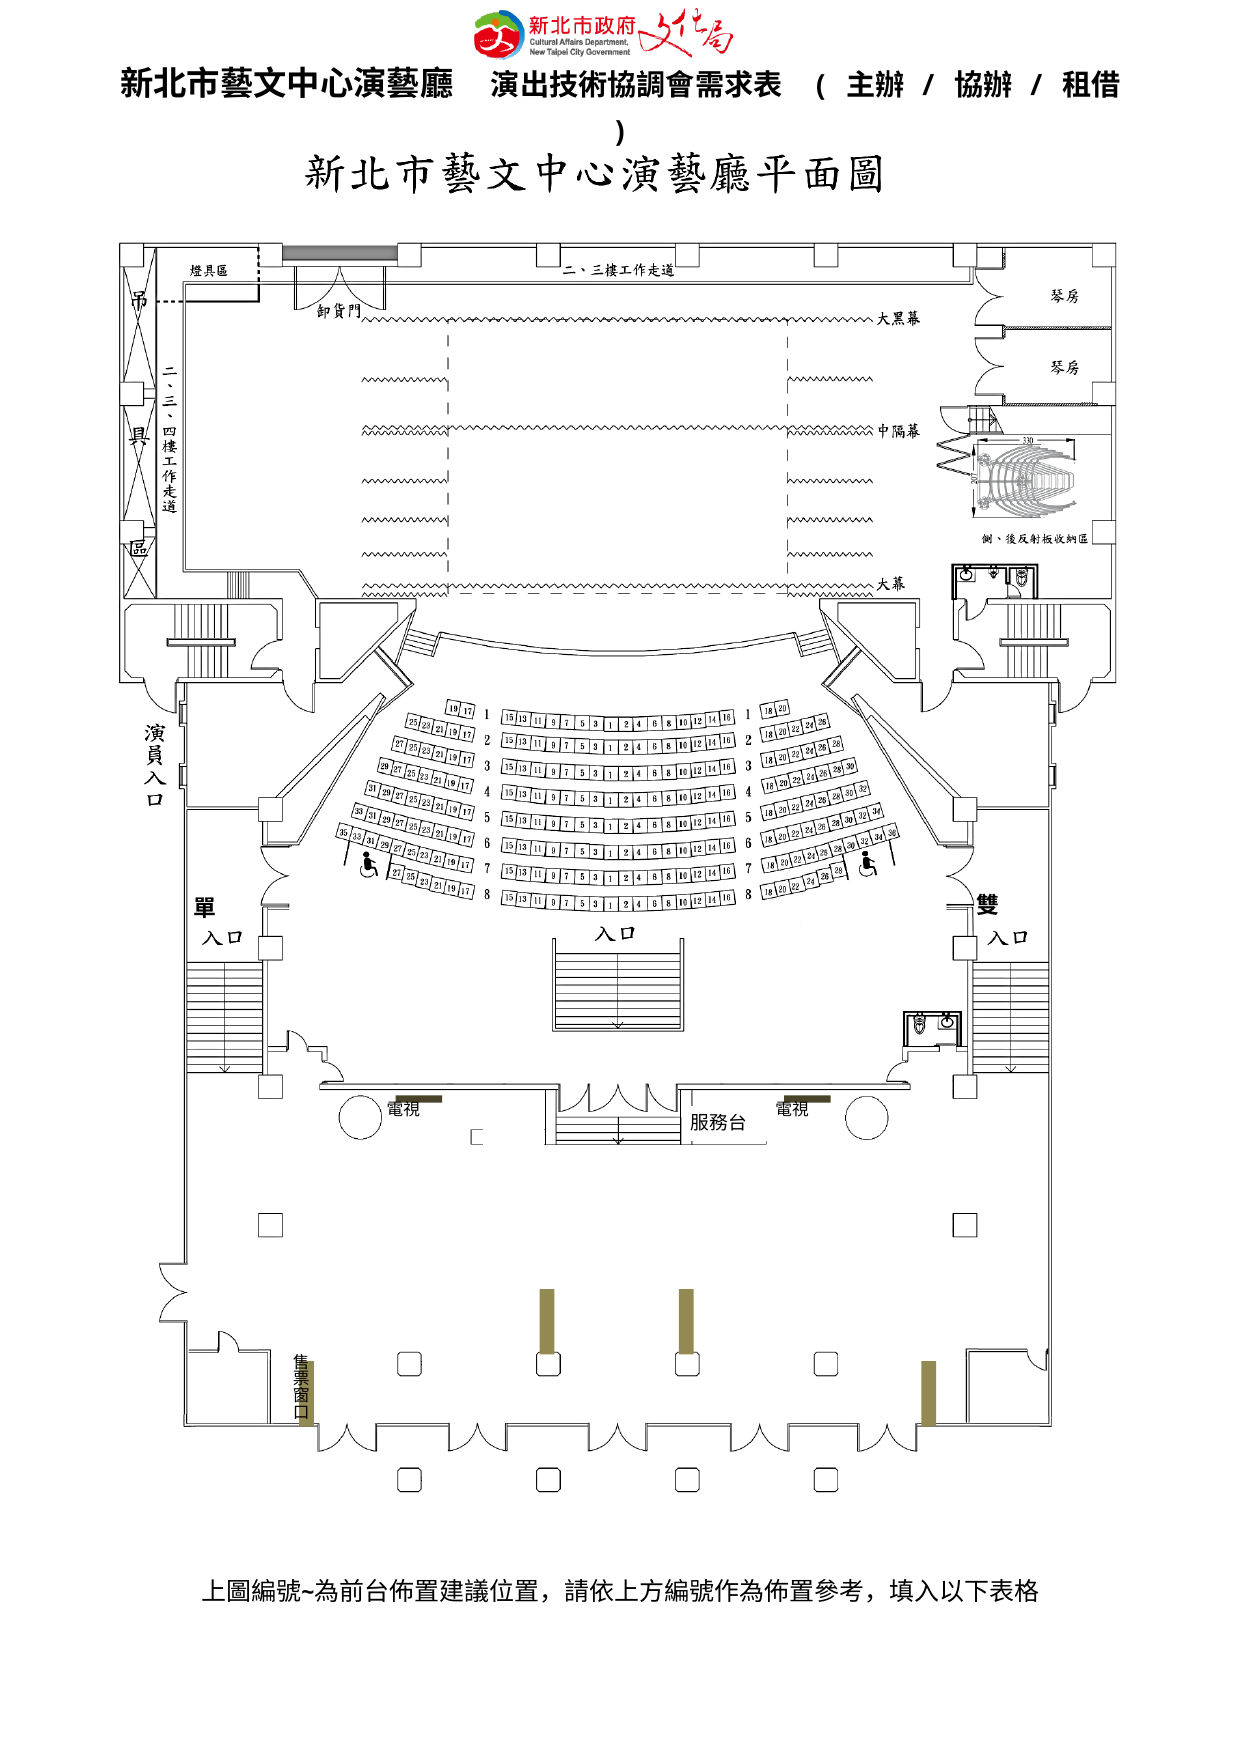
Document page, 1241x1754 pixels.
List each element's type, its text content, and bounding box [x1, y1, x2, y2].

picture [468, 3, 741, 67]
text 服務台 [691, 1114, 760, 1132]
picture [112, 150, 1128, 1568]
text 上圖編號~為前台佈置建議位置，請依上方編號作為佈置參考，填入以下表格 [112, 1568, 1128, 1609]
